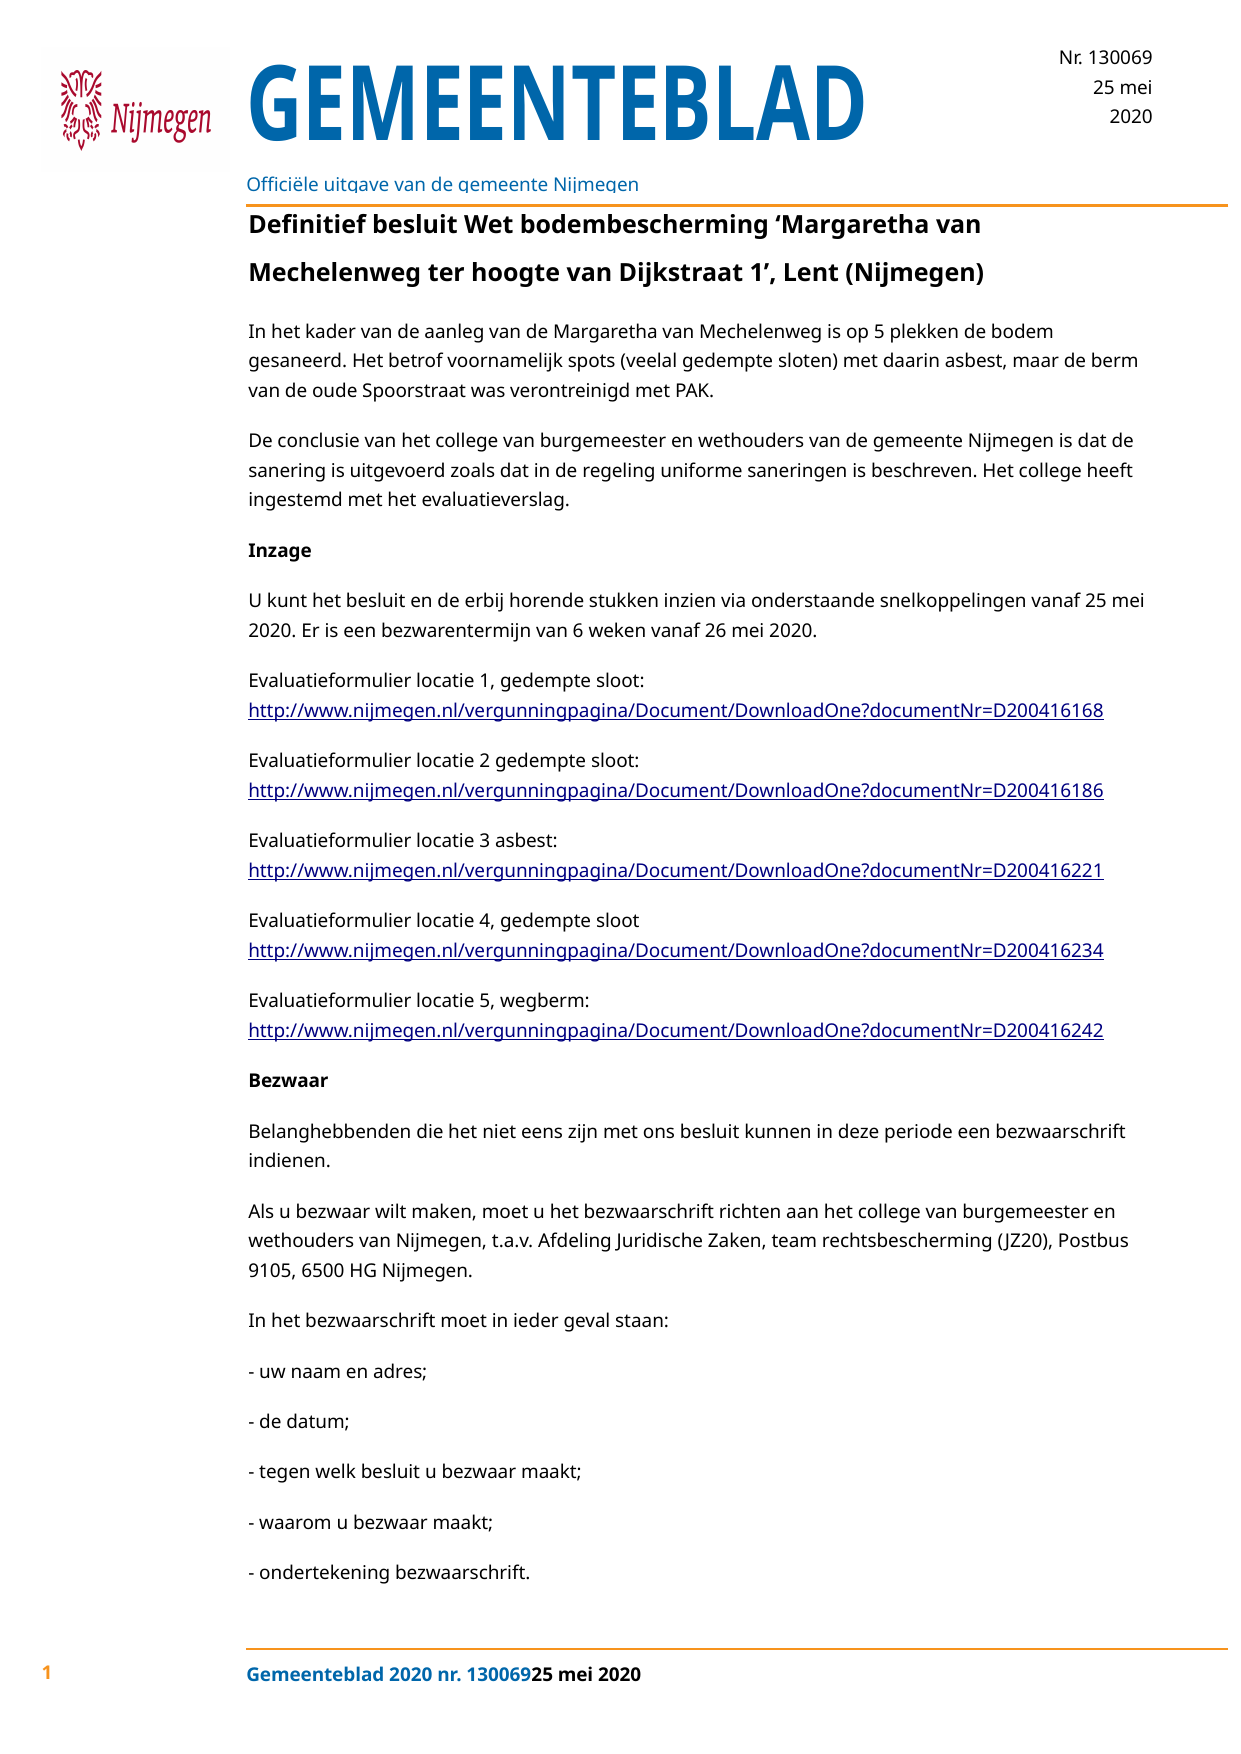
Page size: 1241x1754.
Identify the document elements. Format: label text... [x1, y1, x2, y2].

text - de datum; [248, 1408, 1152, 1434]
text Evaluatieformulier locatie 1, gedempte sloot: http://www.nijmegen.nl/vergunningpagina/Document/DownloadOne?documentNr=D200416168 [248, 667, 1152, 723]
text In het kader van de aanleg van de Margaretha van Mechelenweg is op 5 plekken de bodem gesaneerd. Het betrof voornamelijk spots (veelal gedempte sloten) met daarin asbest, maar de berm van de oude Spoorstraat was verontreinigd met PAK. [248, 318, 1152, 403]
text Evaluatieformulier locatie 5, wegberm: http://www.nijmegen.nl/vergunningpagina/Document/DownloadOne?documentNr=D200416242 [248, 987, 1152, 1043]
text - ondertekening bezwaarschrift. [248, 1559, 1152, 1585]
text Belanghebbenden die het niet eens zijn met ons besluit kunnen in deze periode een bezwaarschrift indienen. [248, 1118, 1152, 1173]
text Bezwaar [248, 1067, 1152, 1093]
text Evaluatieformulier locatie 2 gedempte sloot: http://www.nijmegen.nl/vergunningpagina/Document/DownloadOne?documentNr=D200416186 [248, 747, 1152, 803]
text - tegen welk besluit u bezwaar maakt; [248, 1459, 1152, 1484]
text Evaluatieformulier locatie 4, gedempte sloot http://www.nijmegen.nl/vergunningpagina/Document/DownloadOne?documentNr=D200416234 [248, 907, 1152, 963]
picture [41, 47, 231, 172]
text - waarom u bezwaar maakt; [248, 1509, 1152, 1535]
text Evaluatieformulier locatie 3 asbest: http://www.nijmegen.nl/vergunningpagina/Document/DownloadOne?documentNr=D200416221 [248, 827, 1152, 883]
text De conclusie van het college van burgemeester en wethouders van de gemeente Nijmegen is dat de sanering is uitgevoerd zoals dat in de regeling uniforme saneringen is beschreven. Het college heeft ingestemd met het evaluatieverslag. [248, 427, 1152, 512]
text Inzage [248, 537, 1152, 563]
text Als u bezwaar wilt maken, moet u het bezwaarschrift richten aan het college van burgemeester en wethouders van Nijmegen, t.a.v. Afdeling Juridische Zaken, team rechtsbescherming (JZ20), Postbus 9105, 6500 HG Nijmegen. [248, 1198, 1152, 1283]
text U kunt het besluit en de erbij horende stukken inzien via onderstaande snelkoppelingen vanaf 25 mei 2020. Er is een bezwarentermijn van 6 weken vanaf 26 mei 2020. [248, 587, 1152, 643]
text In het bezwaarschrift moet in ieder geval staan: [248, 1307, 1152, 1333]
text Definitief besluit Wet bodembescherming ‘Margaretha van Mechelenweg ter hoogte van Dijkstraat 1’, Lent (Nijmegen) [248, 207, 1152, 288]
text - uw naam en adres; [248, 1358, 1152, 1384]
